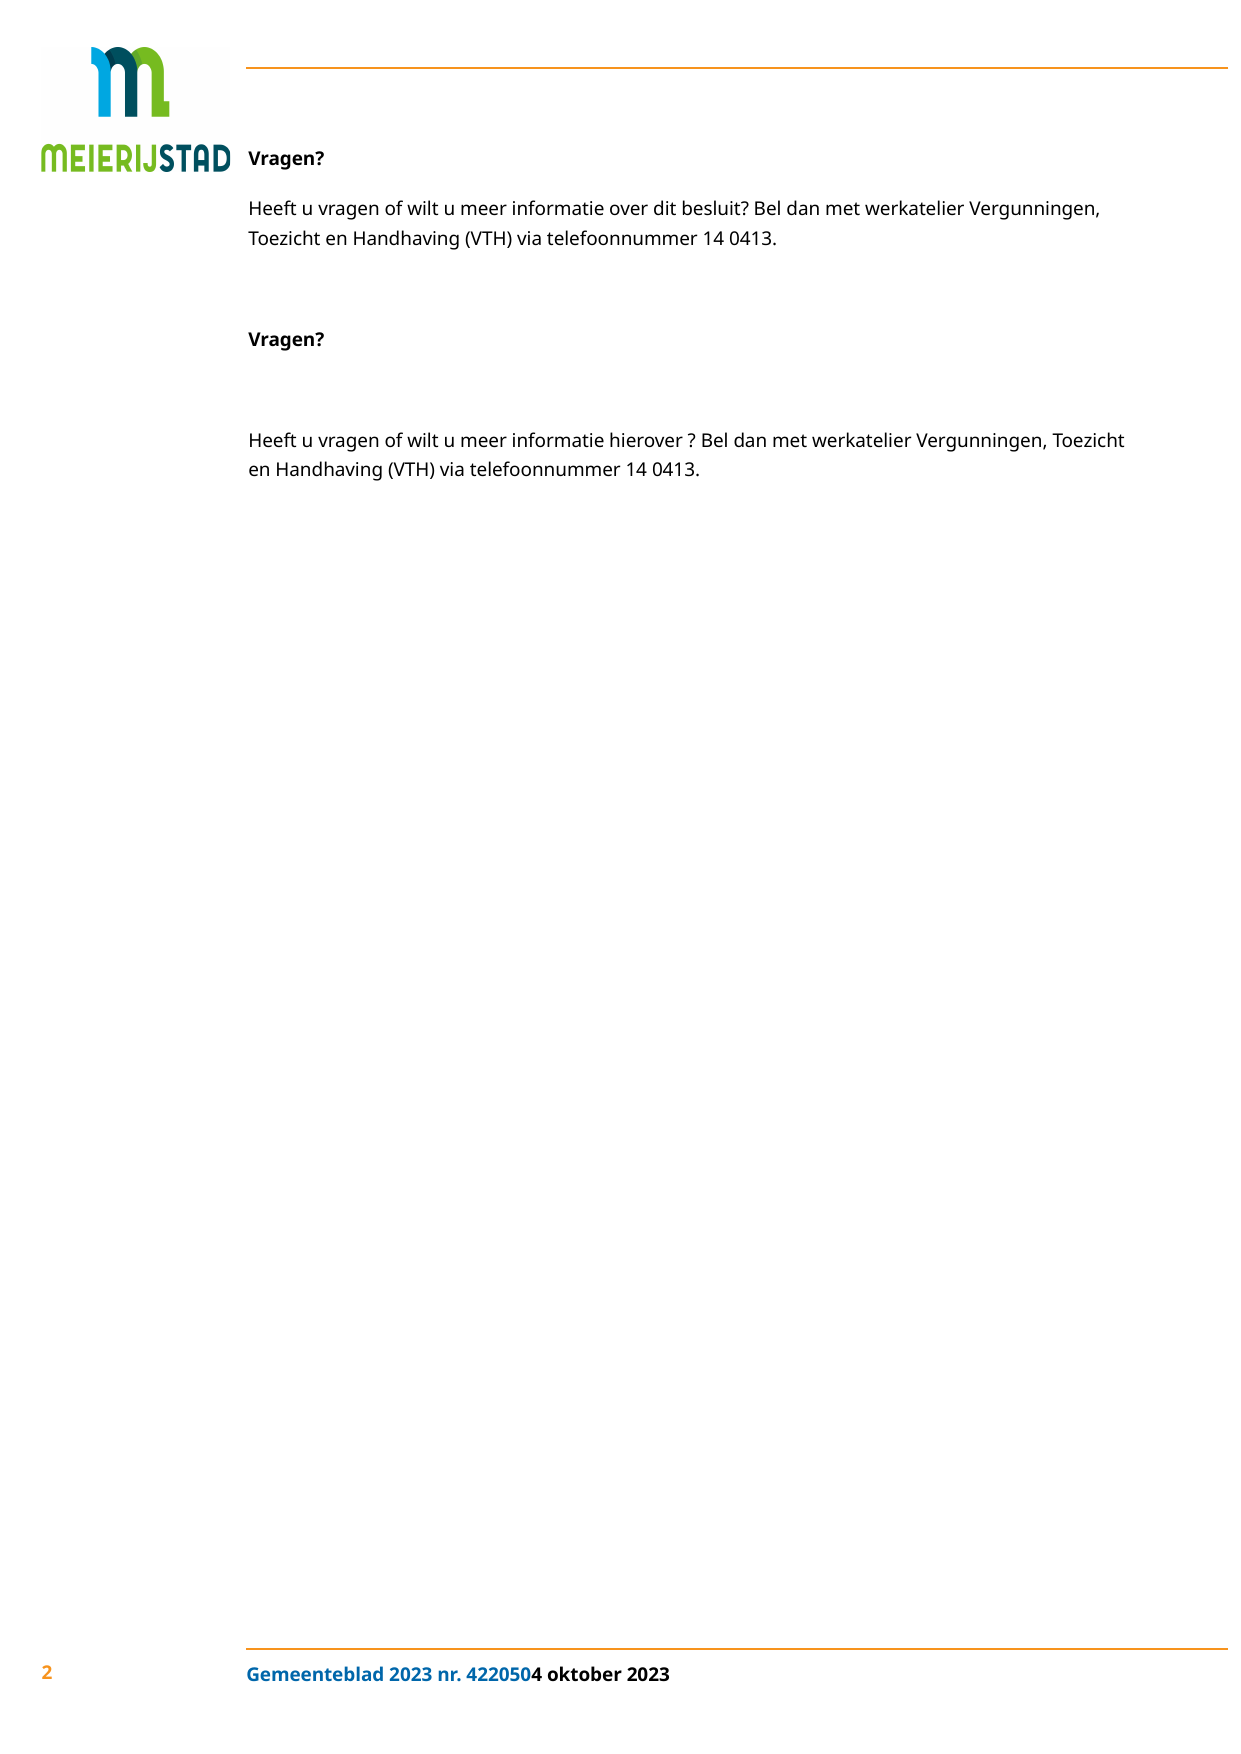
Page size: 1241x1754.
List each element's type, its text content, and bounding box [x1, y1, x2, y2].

text Heeft u vragen of wilt u meer informatie hierover ? Bel dan met werkatelier Vergunningen, Toezicht en Handhaving (VTH) via telefoonnummer 14 0413. [248, 427, 1152, 482]
picture [41, 47, 231, 172]
text Vragen? [248, 145, 1152, 171]
text Vragen? [248, 326, 1152, 352]
text Heeft u vragen of wilt u meer informatie over dit besluit? Bel dan met werkatelier Vergunningen, Toezicht en Handhaving (VTH) via telefoonnummer 14 0413. [248, 196, 1152, 251]
